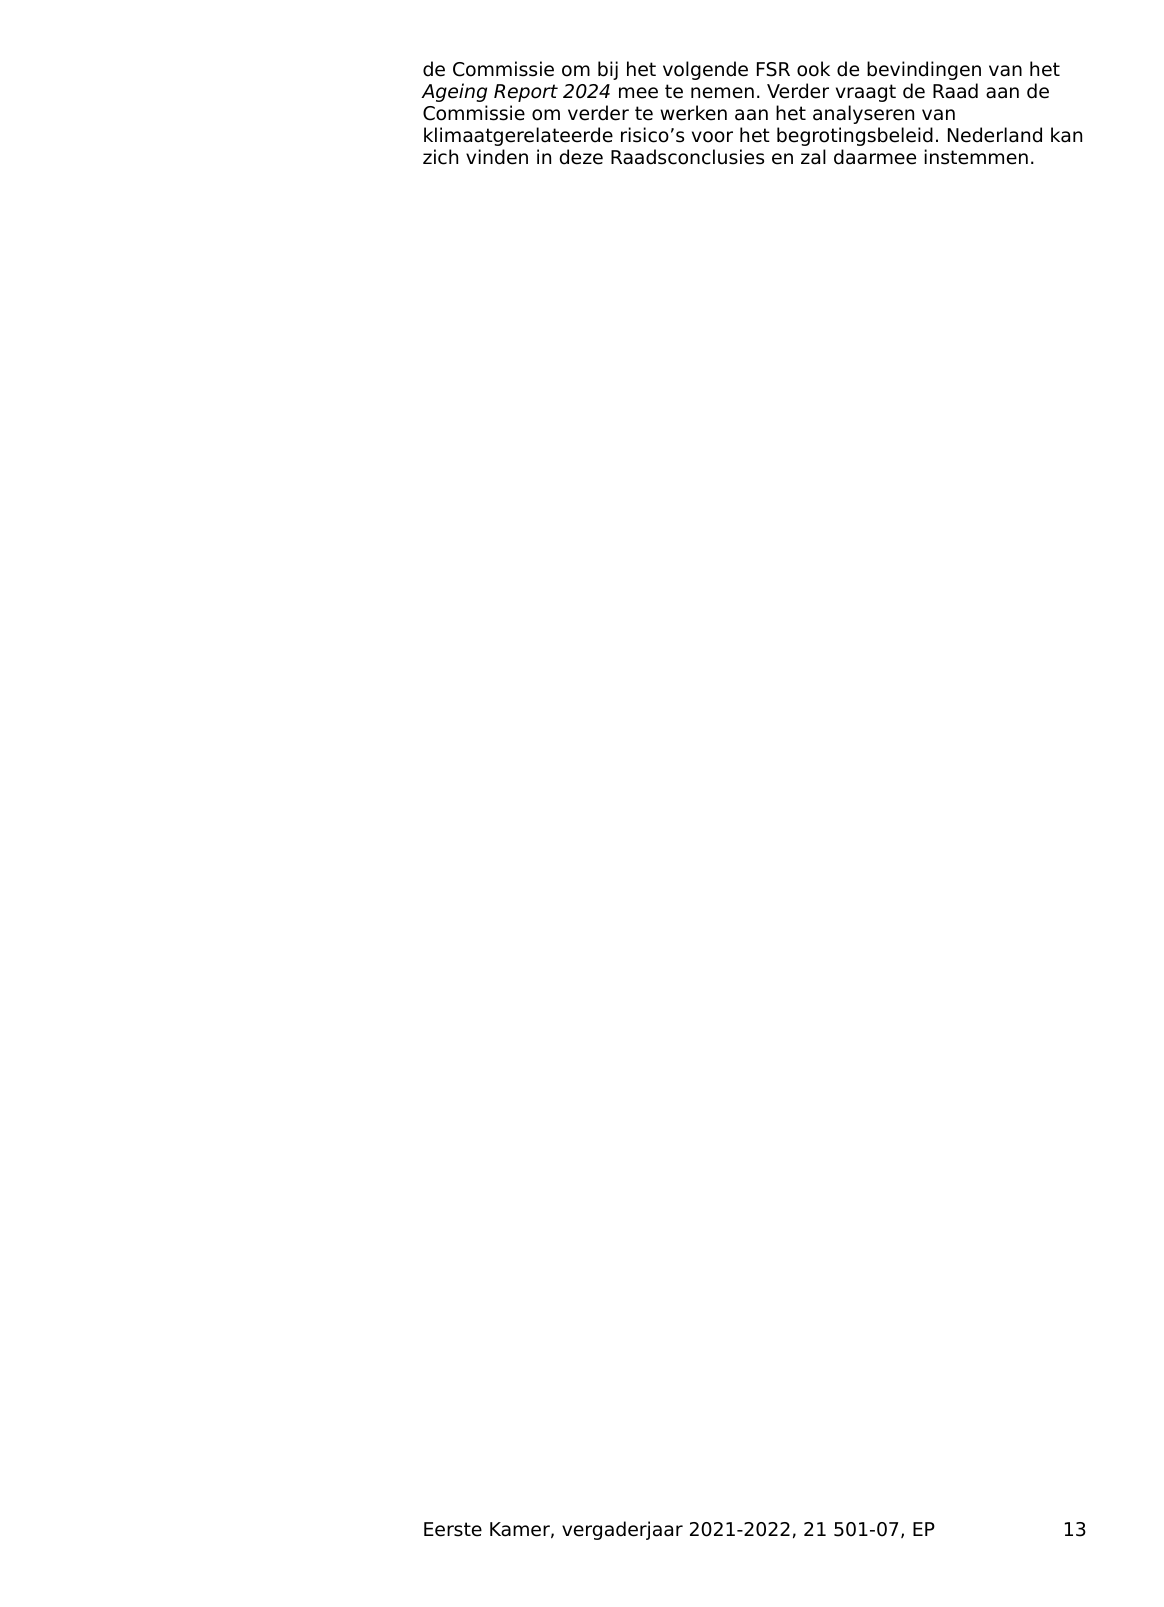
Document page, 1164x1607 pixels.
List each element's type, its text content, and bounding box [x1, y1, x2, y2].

text de Commissie om bij het volgende FSR ook de bevindingen van het Ageing Report 2024 mee te nemen. Verder vraagt de Raad aan de Commissie om verder te werken aan het analyseren van klimaatgerelateerde risico’s voor het begrotingsbeleid. Nederland kan zich vinden in deze Raadsconclusies en zal daarmee instemmen. [422, 59, 1087, 169]
